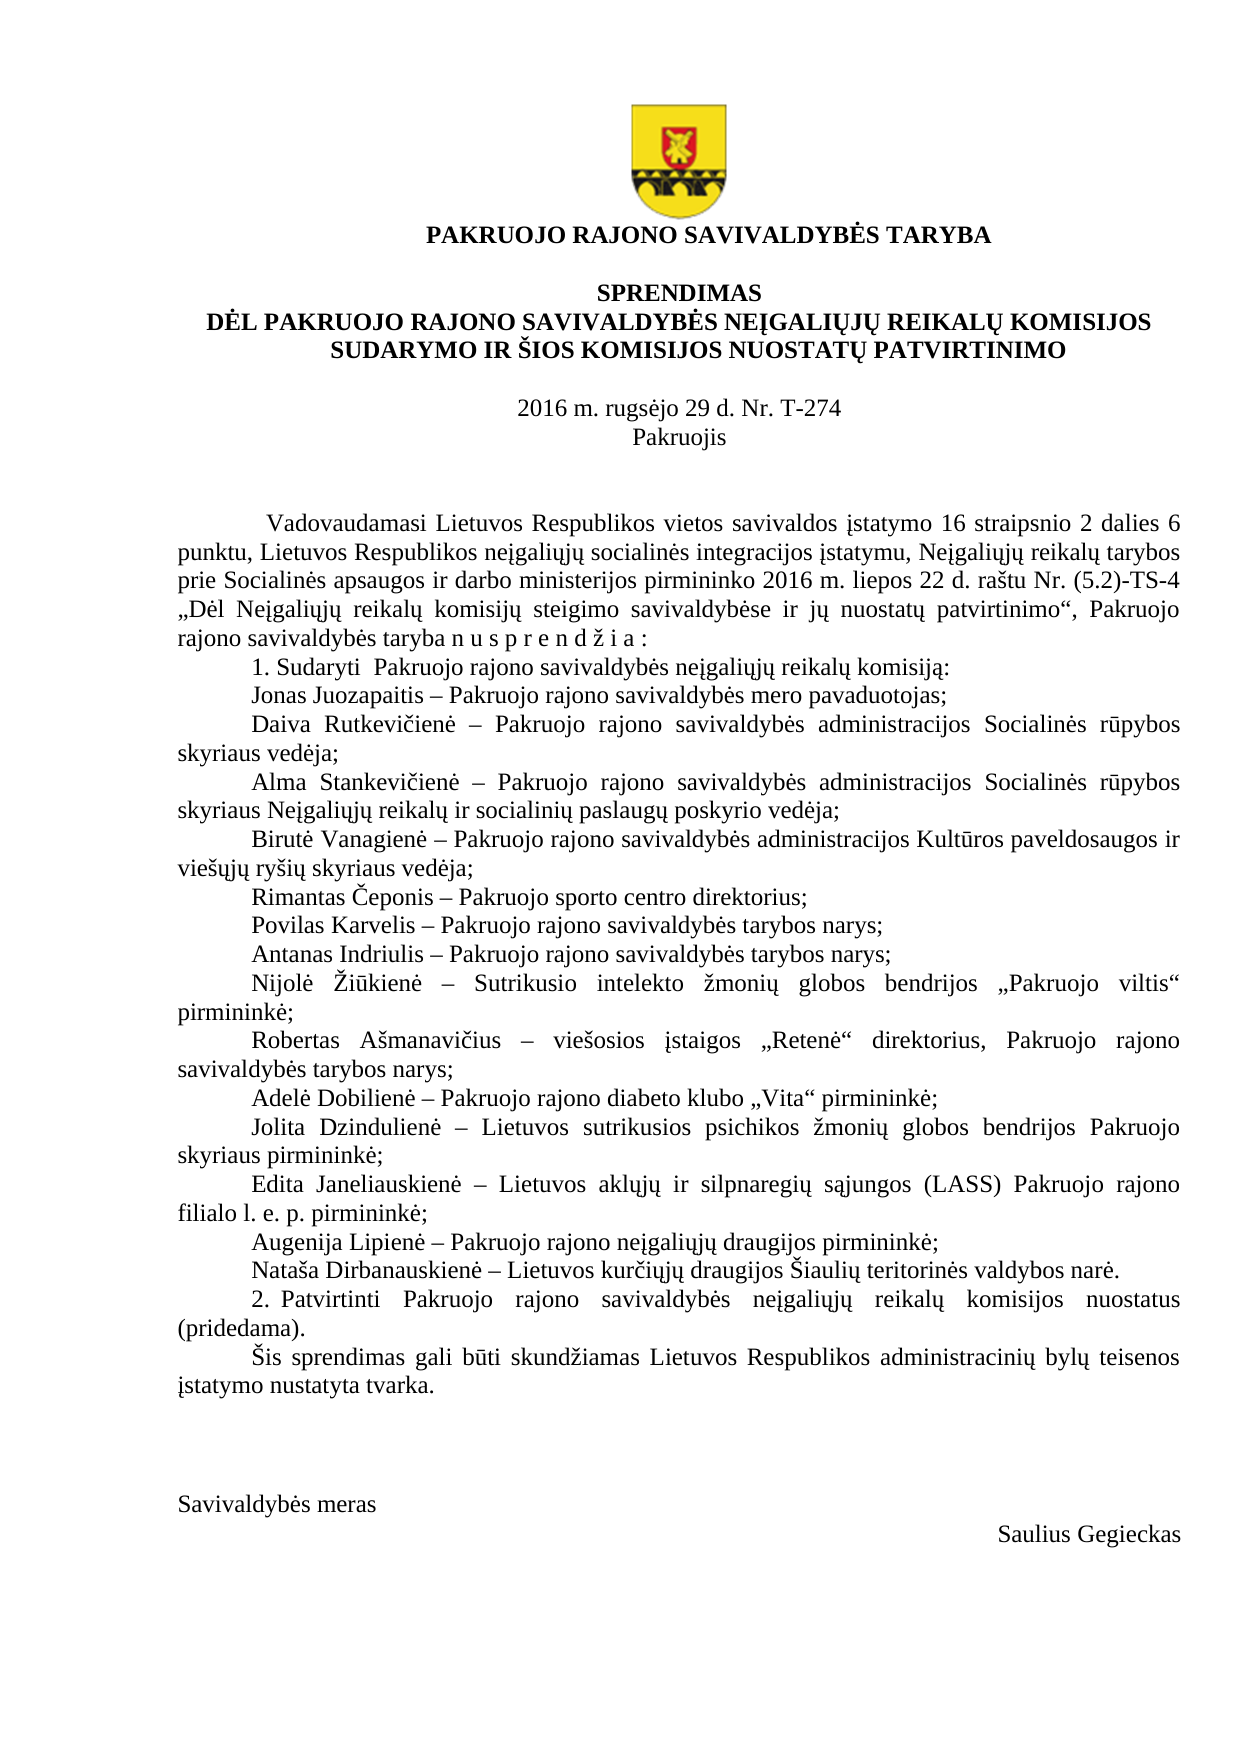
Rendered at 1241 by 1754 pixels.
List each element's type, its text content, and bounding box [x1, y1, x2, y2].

text Edita Janeliauskienė – Lietuvos aklųjų ir silpnaregių sąjungos (LASS) Pakruojo rajono filialo l. e. p. pirmininkė; [177, 1169, 1181, 1227]
text 2016 m. rugsėjo 29 d. Nr. T-274 [177, 393, 1181, 422]
text 2. Patvirtinti Pakruojo rajono savivaldybės neįgaliųjų reikalų komisijos nuostatus (pridedama). [177, 1284, 1181, 1342]
text Jonas Juozapaitis – Pakruojo rajono savivaldybės mero pavaduotojas; [222, 680, 1181, 709]
text Savivaldybės meras [177, 1489, 1181, 1518]
text Birutė Vanagienė – Pakruojo rajono savivaldybės administracijos Kultūros paveldosaugos ir viešųjų ryšių skyriaus vedėja; [177, 824, 1181, 882]
text Nataša Dirbanauskienė – Lietuvos kurčiųjų draugijos Šiaulių teritorinės valdybos narė. [222, 1255, 1181, 1284]
text Augenija Lipienė – Pakruojo rajono neįgaliųjų draugijos pirmininkė; [222, 1227, 1181, 1255]
text Jolita Dzindulienė – Lietuvos sutrikusios psichikos žmonių globos bendrijos Pakruojo skyriaus pirmininkė; [177, 1112, 1181, 1169]
text Antanas Indriulis – Pakruojo rajono savivaldybės tarybos narys; [222, 939, 1181, 968]
text Pakruojis [177, 422, 1181, 450]
text Alma Stankevičienė – Pakruojo rajono savivaldybės administracijos Socialinės rūpybos skyriaus Neįgaliųjų reikalų ir socialinių paslaugų poskyrio vedėja; [177, 767, 1181, 824]
text DĖL PAKRUOJO RAJONO SAVIVALDYBĖS NEĮGALIŲJŲ REIKALŲ KOMISIJOS SUDARYMO IR ŠIOS KOMISIJOS NUOSTATŲ PATVIRTINIMO [177, 307, 1181, 364]
text Daiva Rutkevičienė – Pakruojo rajono savivaldybės administracijos Socialinės rūpybos skyriaus vedėja; [177, 709, 1181, 767]
text Povilas Karvelis – Pakruojo rajono savivaldybės tarybos narys; [222, 910, 1181, 939]
text Vadovaudamasi Lietuvos Respublikos vietos savivaldos įstatymo 16 straipsnio 2 dalies 6 punktu, Lietuvos Respublikos neįgaliųjų socialinės integracijos įstatymu, Neįgaliųjų reikalų tarybos prie Socialinės apsaugos ir darbo ministerijos pirmininko 2016 m. liepos 22 d. raštu Nr. (5.2)-TS-4 „Dėl Neįgaliųjų reikalų komisijų steigimo savivaldybėse ir jų nuostatų patvirtinimo“, Pakruojo rajono savivaldybės taryba nusprendžia: [177, 508, 1181, 652]
text PAKRUOJO RAJONO SAVIVALDYBĖS TARYBA [177, 220, 1181, 249]
text Saulius Gegieckas [177, 1519, 1181, 1548]
text Nijolė Žiūkienė – Sutrikusio intelekto žmonių globos bendrijos „Pakruojo viltis“ pirmininkė; [177, 968, 1181, 1025]
text Robertas Ašmanavičius – viešosios įstaigos „Retenė“ direktorius, Pakruojo rajono savivaldybės tarybos narys; [177, 1025, 1181, 1083]
text 1. Sudaryti Pakruojo rajono savivaldybės neįgaliųjų reikalų komisiją: [177, 652, 1181, 680]
text Šis sprendimas gali būti skundžiamas Lietuvos Respublikos administracinių bylų teisenos įstatymo nustatyta tvarka. [177, 1342, 1181, 1399]
text Adelė Dobilienė – Pakruojo rajono diabeto klubo „Vita“ pirmininkė; [222, 1083, 1181, 1112]
subtitle SPRENDIMAS [177, 278, 1181, 307]
text Rimantas Čeponis – Pakruojo sporto centro direktorius; [222, 882, 1181, 910]
